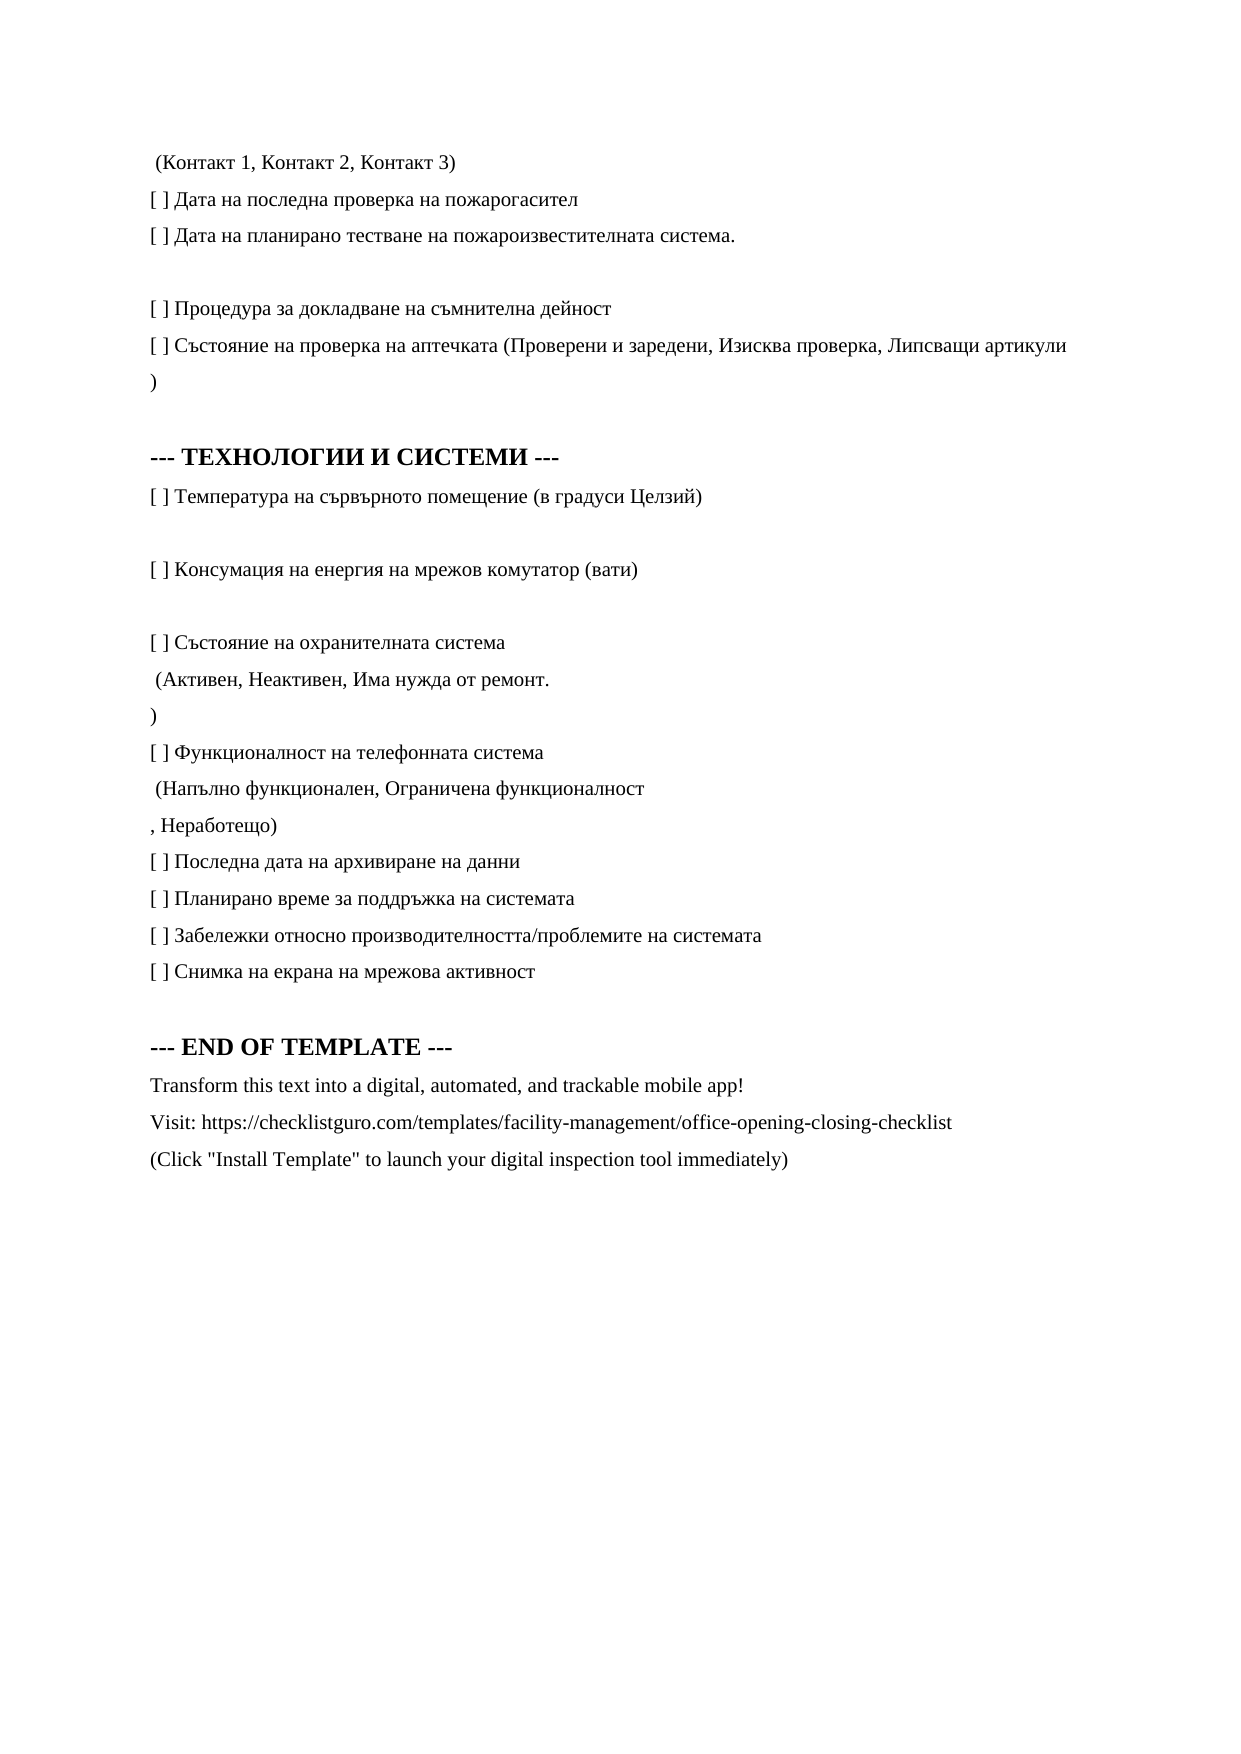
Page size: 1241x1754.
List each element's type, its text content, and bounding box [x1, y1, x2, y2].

text [ ] Снимка на екрана на мрежова активност [150, 959, 1090, 983]
text ) [150, 703, 1090, 727]
text [ ] Функционалност на телефонната система [150, 740, 1090, 764]
text (Активен, Неактивен, Има нужда от ремонт. [150, 667, 1090, 691]
text [ ] Дата на планирано тестване на пожароизвестителната система. [150, 223, 1090, 247]
text [ ] Планирано време за поддръжка на системата [150, 886, 1090, 910]
text --- END OF TEMPLATE --- [150, 1032, 1090, 1061]
text Visit: https://checklistguro.com/templates/facility-management/office-opening-closing-checklist [150, 1110, 1090, 1134]
text [ ] Състояние на охранителната система [150, 630, 1090, 654]
text (Контакт 1, Контакт 2, Контакт 3) [150, 150, 1090, 174]
text Transform this text into a digital, automated, and trackable mobile app! [150, 1073, 1090, 1097]
text [ ] Забележки относно производителността/проблемите на системата [150, 922, 1090, 947]
text --- ТЕХНОЛОГИИ И СИСТЕМИ --- [150, 442, 1090, 471]
text [ ] Консумация на енергия на мрежов комутатор (вати) [150, 557, 1090, 581]
text (Напълно функционален, Ограничена функционалност [150, 776, 1090, 800]
text [ ] Състояние на проверка на аптечката (Проверени и заредени, Изисква проверка, Липсващи артикули [150, 333, 1090, 357]
text , Неработещо) [150, 813, 1090, 837]
text [ ] Последна дата на архивиране на данни [150, 849, 1090, 873]
text ) [150, 369, 1090, 393]
text [ ] Температура на сървърното помещение (в градуси Целзий) [150, 484, 1090, 508]
text [ ] Процедура за докладване на съмнителна дейност [150, 296, 1090, 320]
text (Click "Install Template" to launch your digital inspection tool immediately) [150, 1147, 1090, 1171]
text [ ] Дата на последна проверка на пожарогасител [150, 187, 1090, 211]
